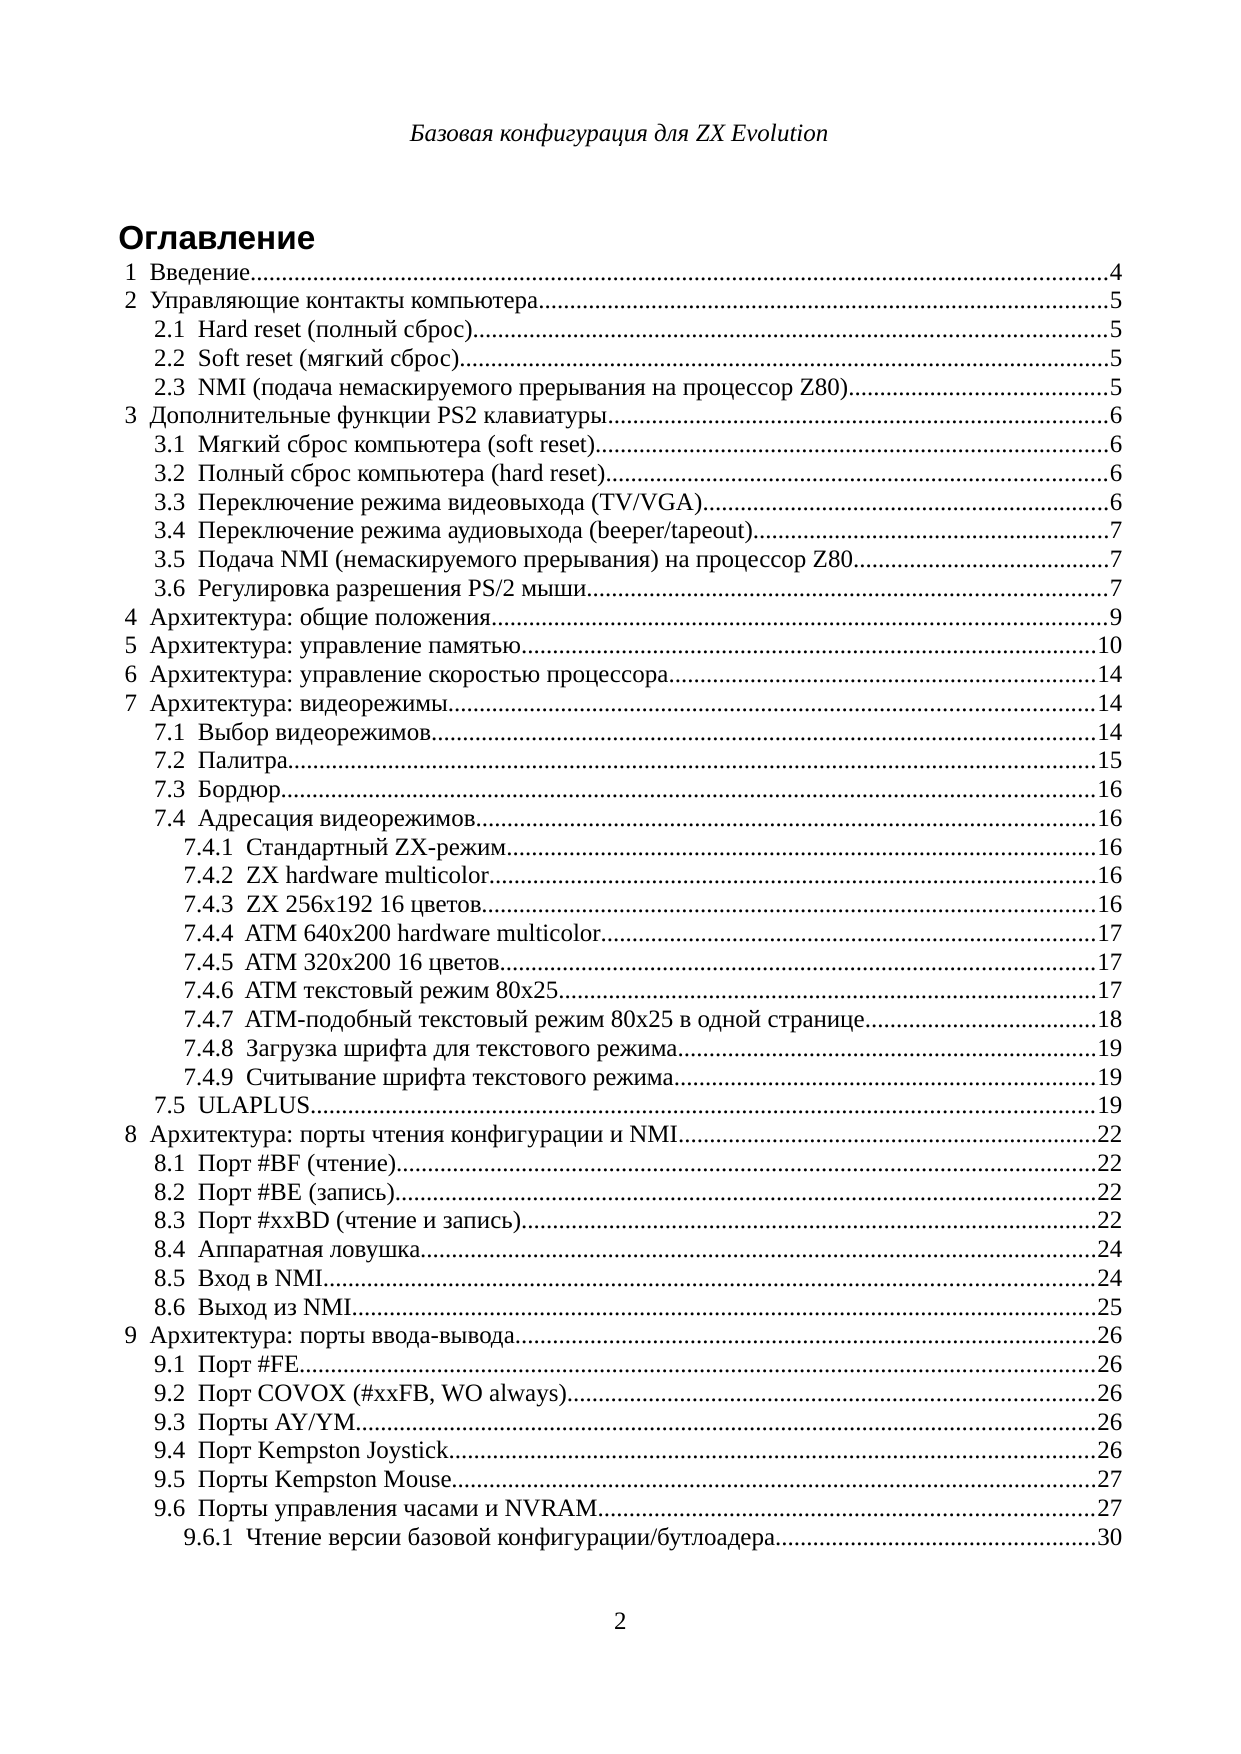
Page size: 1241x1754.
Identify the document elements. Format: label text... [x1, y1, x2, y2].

text 2.1 Hard reset (полный сброс) 5 [148, 314, 1122, 343]
text 8.5 Вход в NMI 24 [148, 1263, 1122, 1292]
text 9.3 Порты AY/YM 26 [148, 1407, 1122, 1436]
text 3.6 Регулировка разрешения PS/2 мыши 7 [148, 573, 1122, 602]
text 7.4.6 ATM текстовый режим 80x25 17 [177, 976, 1122, 1004]
text 7.3 Бордюр 16 [148, 774, 1122, 803]
text 7.5 ULAPLUS 19 [148, 1091, 1122, 1119]
text 9.5 Порты Kempston Mouse 27 [148, 1464, 1122, 1493]
text 3.1 Мягкий сброс компьютера (soft reset) 6 [148, 429, 1122, 458]
text 2.2 Soft reset (мягкий сброс) 5 [148, 343, 1122, 372]
subtitle Оглавление [118, 218, 1122, 257]
text 9.2 Порт COVOX (#xxFB, WO always) 26 [148, 1378, 1122, 1407]
text 9.1 Порт #FE 26 [148, 1349, 1122, 1378]
text 8 Архитектура: порты чтения конфигурации и NMI 22 [118, 1119, 1122, 1148]
text 8.3 Порт #xxBD (чтение и запись) 22 [148, 1206, 1122, 1234]
text 6 Архитектура: управление скоростью процессора 14 [118, 659, 1122, 688]
text 7.4.9 Считывание шрифта текстового режима 19 [177, 1062, 1122, 1091]
text 3.4 Переключение режима аудиовыхода (beeper/tapeout) 7 [148, 516, 1122, 544]
text 2 Управляющие контакты компьютера 5 [118, 286, 1122, 314]
text 7.4.4 ATM 640x200 hardware multicolor 17 [177, 918, 1122, 947]
text 7.1 Выбор видеорежимов 14 [148, 717, 1122, 746]
text 4 Архитектура: общие положения 9 [118, 602, 1122, 631]
text 8.1 Порт #BF (чтение) 22 [148, 1148, 1122, 1177]
text 7.4.3 ZX 256x192 16 цветов 16 [177, 889, 1122, 918]
text 7.4.7 ATM-подобный текстовый режим 80x25 в одной странице 18 [177, 1004, 1122, 1033]
text 3.2 Полный сброс компьютера (hard reset) 6 [148, 458, 1122, 487]
text 7.4 Адресация видеорежимов 16 [148, 803, 1122, 832]
text 7.4.2 ZX hardware multicolor 16 [177, 861, 1122, 889]
text 2.3 NMI (подача немаскируемого прерывания на процессор Z80) 5 [148, 372, 1122, 401]
text 7.4.8 Загрузка шрифта для текстового режима 19 [177, 1033, 1122, 1062]
text 3 Дополнительные функции PS2 клавиатуры 6 [118, 401, 1122, 429]
text 8.4 Аппаратная ловушка 24 [148, 1234, 1122, 1263]
text 3.3 Переключение режима видеовыхода (TV/VGA) 6 [148, 487, 1122, 516]
text 7.4.1 Стандартный ZX-режим 16 [177, 832, 1122, 861]
text 9 Архитектура: порты ввода-вывода 26 [118, 1321, 1122, 1349]
text 1 Введение 4 [118, 257, 1122, 286]
text 7.4.5 ATM 320x200 16 цветов 17 [177, 947, 1122, 976]
text 8.2 Порт #BE (запись) 22 [148, 1177, 1122, 1206]
text 5 Архитектура: управление памятью 10 [118, 631, 1122, 659]
text 8.6 Выход из NMI 25 [148, 1292, 1122, 1321]
text 3.5 Подача NMI (немаскируемого прерывания) на процессор Z80 7 [148, 544, 1122, 573]
text 9.4 Порт Kempston Joystick 26 [148, 1436, 1122, 1464]
text 9.6 Порты управления часами и NVRAM 27 [148, 1493, 1122, 1522]
text 9.6.1 Чтение версии базовой конфигурации/бутлоадера. 30 [177, 1522, 1122, 1551]
text 7 Архитектура: видеорежимы 14 [118, 688, 1122, 717]
text 7.2 Палитра 15 [148, 746, 1122, 774]
